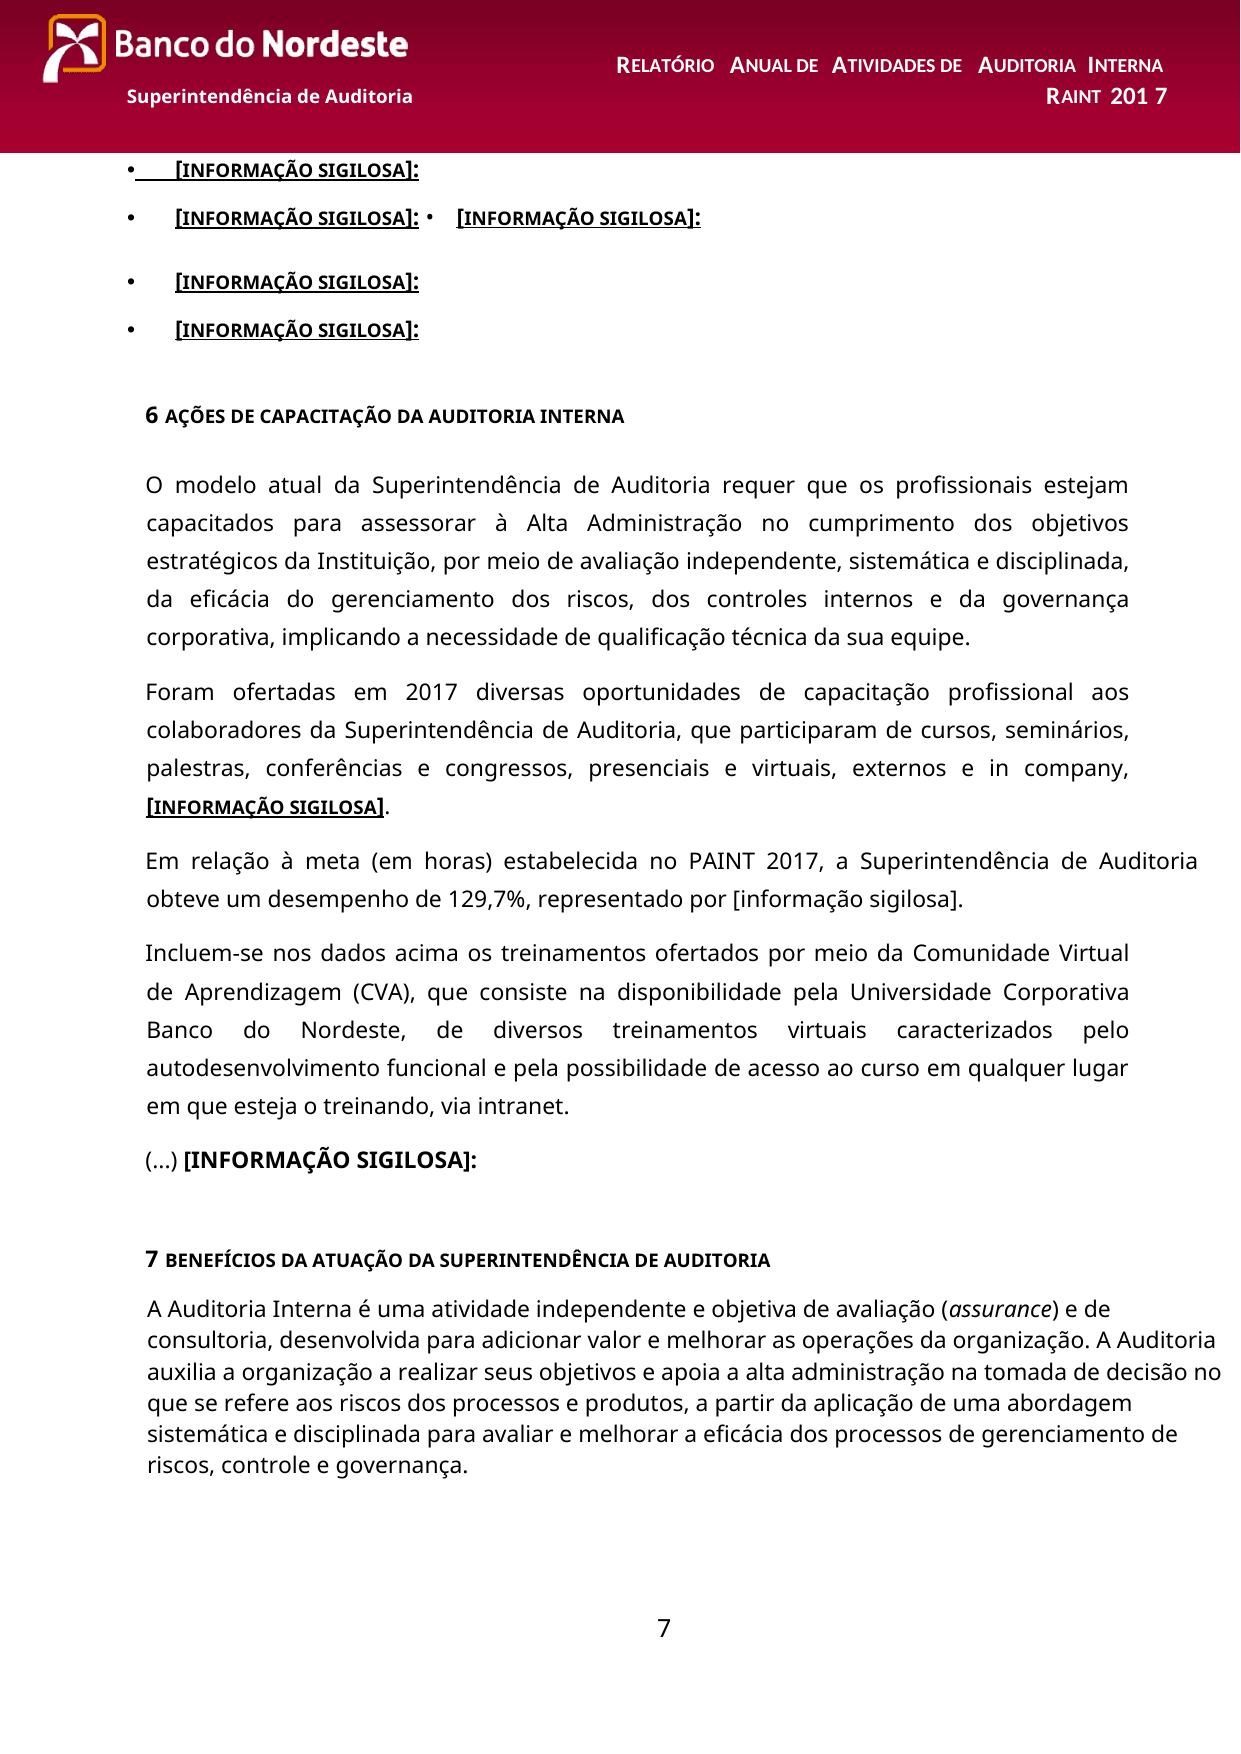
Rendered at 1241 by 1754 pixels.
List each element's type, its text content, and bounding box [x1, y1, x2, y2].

list [INFORMAÇÃO SIGILOSA]: [127, 265, 1240, 296]
text Incluem-se nos dados acima os treinamentos ofertados por meio da Comunidade Virtual de Aprendizagem (CVA), que consiste na disponibilidade pela Universidade Corporativa Banco do Nordeste, de diversos treinamentos virtuais caracterizados pelo autodesenvolvimento funcional e pela possibilidade de acesso ao curso em qualquer lugar em que esteja o treinando, via intranet. [145, 937, 1131, 1121]
text A Auditoria Interna é uma atividade independente e objetiva de avaliação (assurance) e de consultoria, desenvolvida para adicionar valor e melhorar as operações da organização. A Auditoria auxilia a organização a realizar seus objetivos e apoia a alta administração na tomada de decisão no que se refere aos riscos dos processos e produtos, a partir da aplicação de uma abordagem sistemática e disciplinada para avaliar e melhorar a eficácia dos processos de gerenciamento de riscos, controle e governança. [147, 1293, 1240, 1481]
list [INFORMAÇÃO SIGILOSA]: [127, 312, 1240, 344]
list [INFORMAÇÃO SIGILOSA]: • [INFORMAÇÃO SIGILOSA]: [127, 201, 1240, 232]
list [INFORMAÇÃO SIGILOSA]: [127, 143, 1240, 184]
picture [0, 0, 1241, 153]
text O modelo atual da Superintendência de Auditoria requer que os profissionais estejam capacitados para assessorar à Alta Administração no cumprimento dos objetivos estratégicos da Instituição, por meio de avaliação independente, sistemática e disciplinada, da eficácia do gerenciamento dos riscos, dos controles internos e da governança corporativa, implicando a necessidade de qualificação técnica da sua equipe. [145, 468, 1131, 652]
text 6 AÇÕES DE CAPACITAÇÃO DA AUDITORIA INTERNA [145, 399, 1240, 430]
text Em relação à meta (em horas) estabelecida no PAINT 2017, a Superintendência de Auditoria obteve um desempenho de 129,7%, representado por [informação sigilosa]. [145, 844, 1199, 914]
text 7 BENEFÍCIOS DA ATUAÇÃO DA SUPERINTENDÊNCIA DE AUDITORIA [145, 1243, 1240, 1274]
subtitle (...) [INFORMAÇÃO SIGILOSA]: [145, 1144, 1240, 1176]
text Foram ofertadas em 2017 diversas oportunidades de capacitação profissional aos colaboradores da Superintendência de Auditoria, que participaram de cursos, seminários, palestras, conferências e congressos, presenciais e virtuais, externos e in company, [INFORMAÇÃO SIGILOSA]. [145, 676, 1131, 821]
